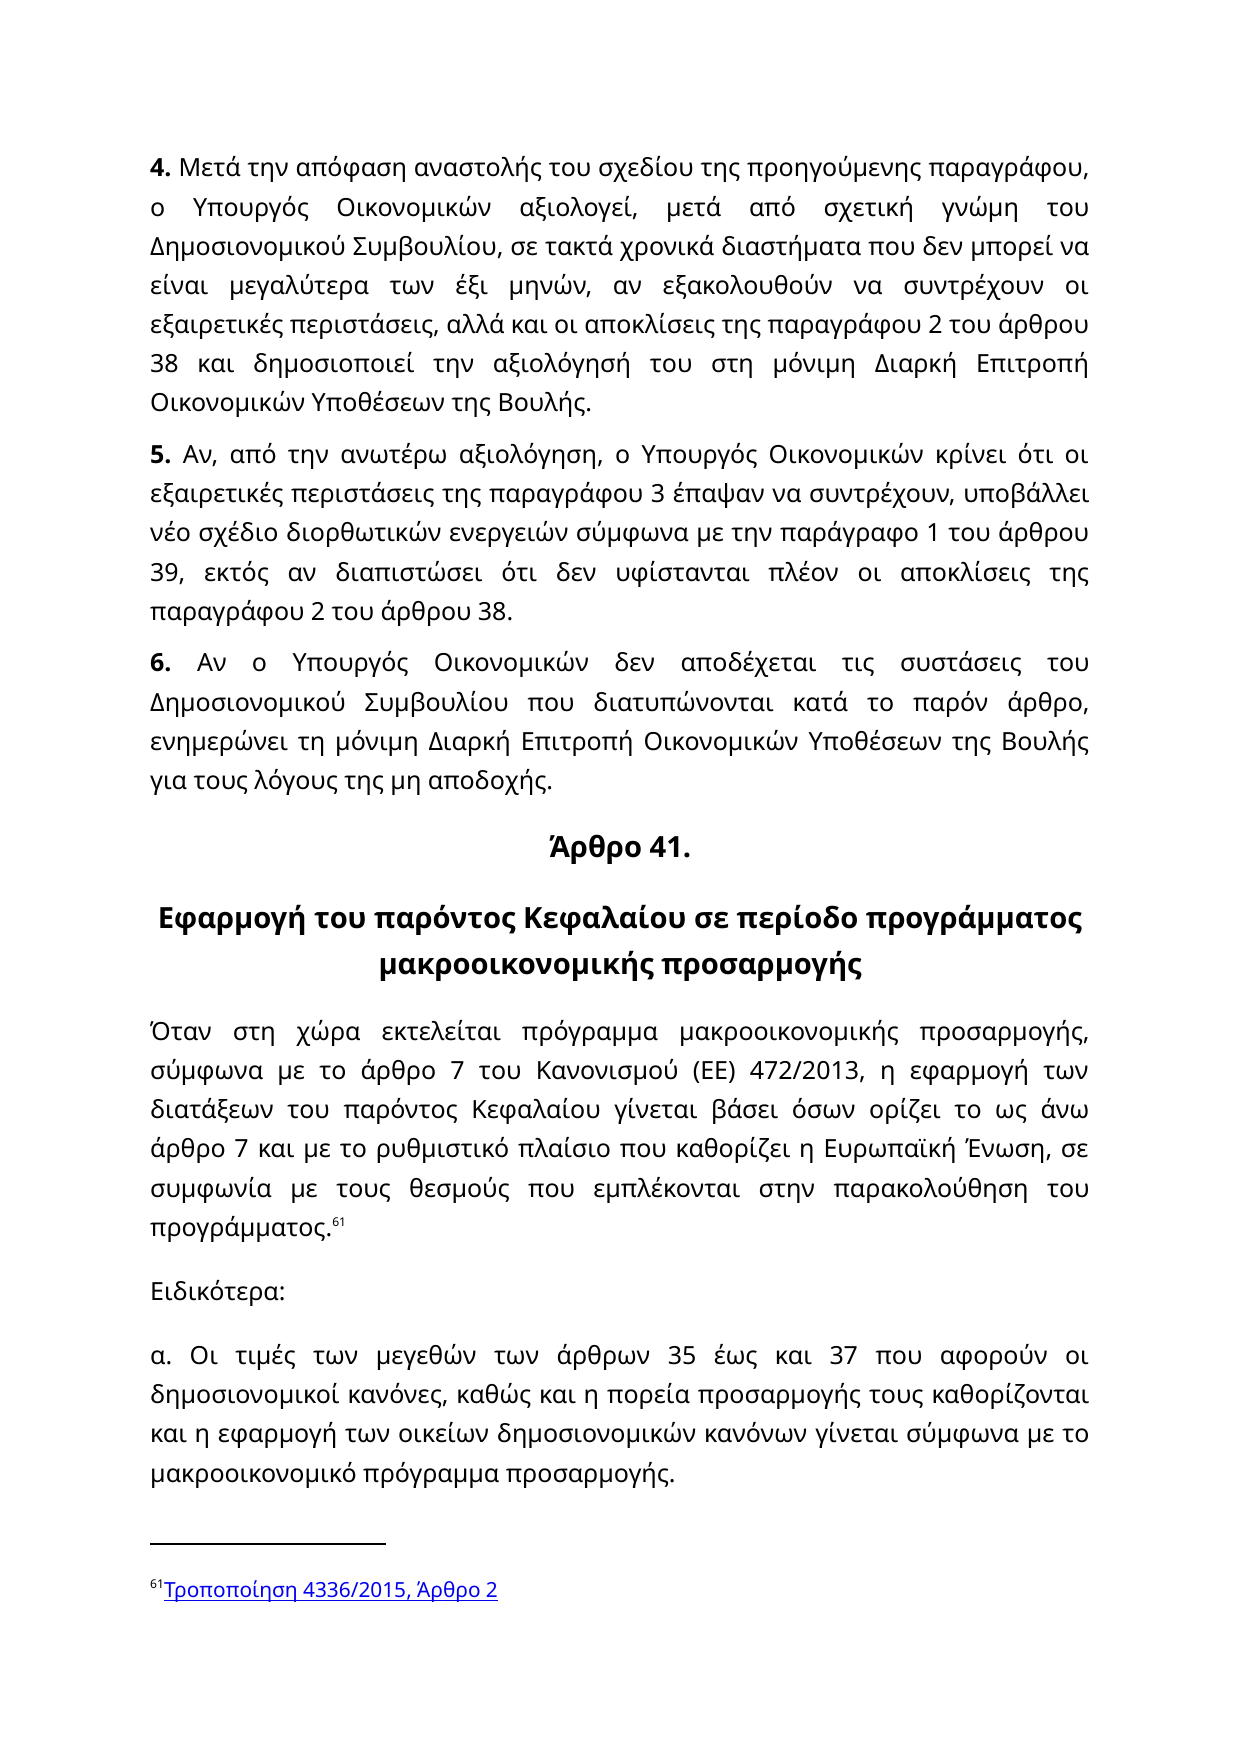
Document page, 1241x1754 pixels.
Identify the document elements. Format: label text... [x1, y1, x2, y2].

text 6. Αν ο Υπουργός Οικονομικών δεν αποδέχεται τις συστάσεις του Δημοσιονομικού Συμβουλίου που διατυπώνονται κατά το παρόν άρθρο, ενημερώνει τη μόνιμη Διαρκή Επιτροπή Οικονομικών Υποθέσεων της Βουλής για τους λόγους της μη αποδοχής. [150, 645, 1090, 797]
text Τροποποίηση 4336/2015, Άρθρο 2 [150, 1576, 1090, 1604]
subtitle Εφαρμογή του παρόντος Κεφαλαίου σε περίοδο προγράμματος μακροοικονομικής προσαρμογής [150, 897, 1090, 983]
subtitle Άρθρο 41. [150, 827, 1090, 866]
text Ειδικότερα: [150, 1273, 1090, 1308]
text α. Οι τιμές των μεγεθών των άρθρων 35 έως και 37 που αφορούν οι δημοσιονομικοί κανόνες, καθώς και η πορεία προσαρμογής τους καθορίζονται και η εφαρμογή των οικείων δημοσιονομικών κανόνων γίνεται σύμφωνα με το μακροοικονομικό πρόγραμμα προσαρμογής. [150, 1338, 1090, 1489]
text 4. Μετά την απόφαση αναστολής του σχεδίου της προηγούμενης παραγράφου, ο Υπουργός Οικονομικών αξιολογεί, μετά από σχετική γνώμη του Δημοσιονομικού Συμβουλίου, σε τακτά χρονικά διαστήματα που δεν μπορεί να είναι μεγαλύτερα των έξι μηνών, αν εξακολουθούν να συντρέχουν οι εξαιρετικές περιστάσεις, αλλά και οι αποκλίσεις της παραγράφου 2 του άρθρου 38 και δημοσιοποιεί την αξιολόγησή του στη μόνιμη Διαρκή Επιτροπή Οικονομικών Υποθέσεων της Βουλής. [150, 150, 1090, 419]
text Όταν στη χώρα εκτελείται πρόγραμμα μακροοικονομικής προσαρμογής, σύμφωνα με το άρθρο 7 του Κανονισμού (ΕΕ) 472/2013, η εφαρμογή των διατάξεων του παρόντος Κεφαλαίου γίνεται βάσει όσων ορίζει το ως άνω άρθρο 7 και με το ρυθμιστικό πλαίσιο που καθορίζει η Ευρωπαϊκή Ένωση, σε συμφωνία με τους θεσμούς που εμπλέκονται στην παρακολούθηση του προγράμματος. [150, 1013, 1090, 1243]
text 5. Αν, από την ανωτέρω αξιολόγηση, ο Υπουργός Οικονομικών κρίνει ότι οι εξαιρετικές περιστάσεις της παραγράφου 3 έπαψαν να συντρέχουν, υποβάλλει νέο σχέδιο διορθωτικών ενεργειών σύμφωνα με την παράγραφο 1 του άρθρου 39, εκτός αν διαπιστώσει ότι δεν υφίστανται πλέον οι αποκλίσεις της παραγράφου 2 του άρθρου 38. [150, 437, 1090, 627]
